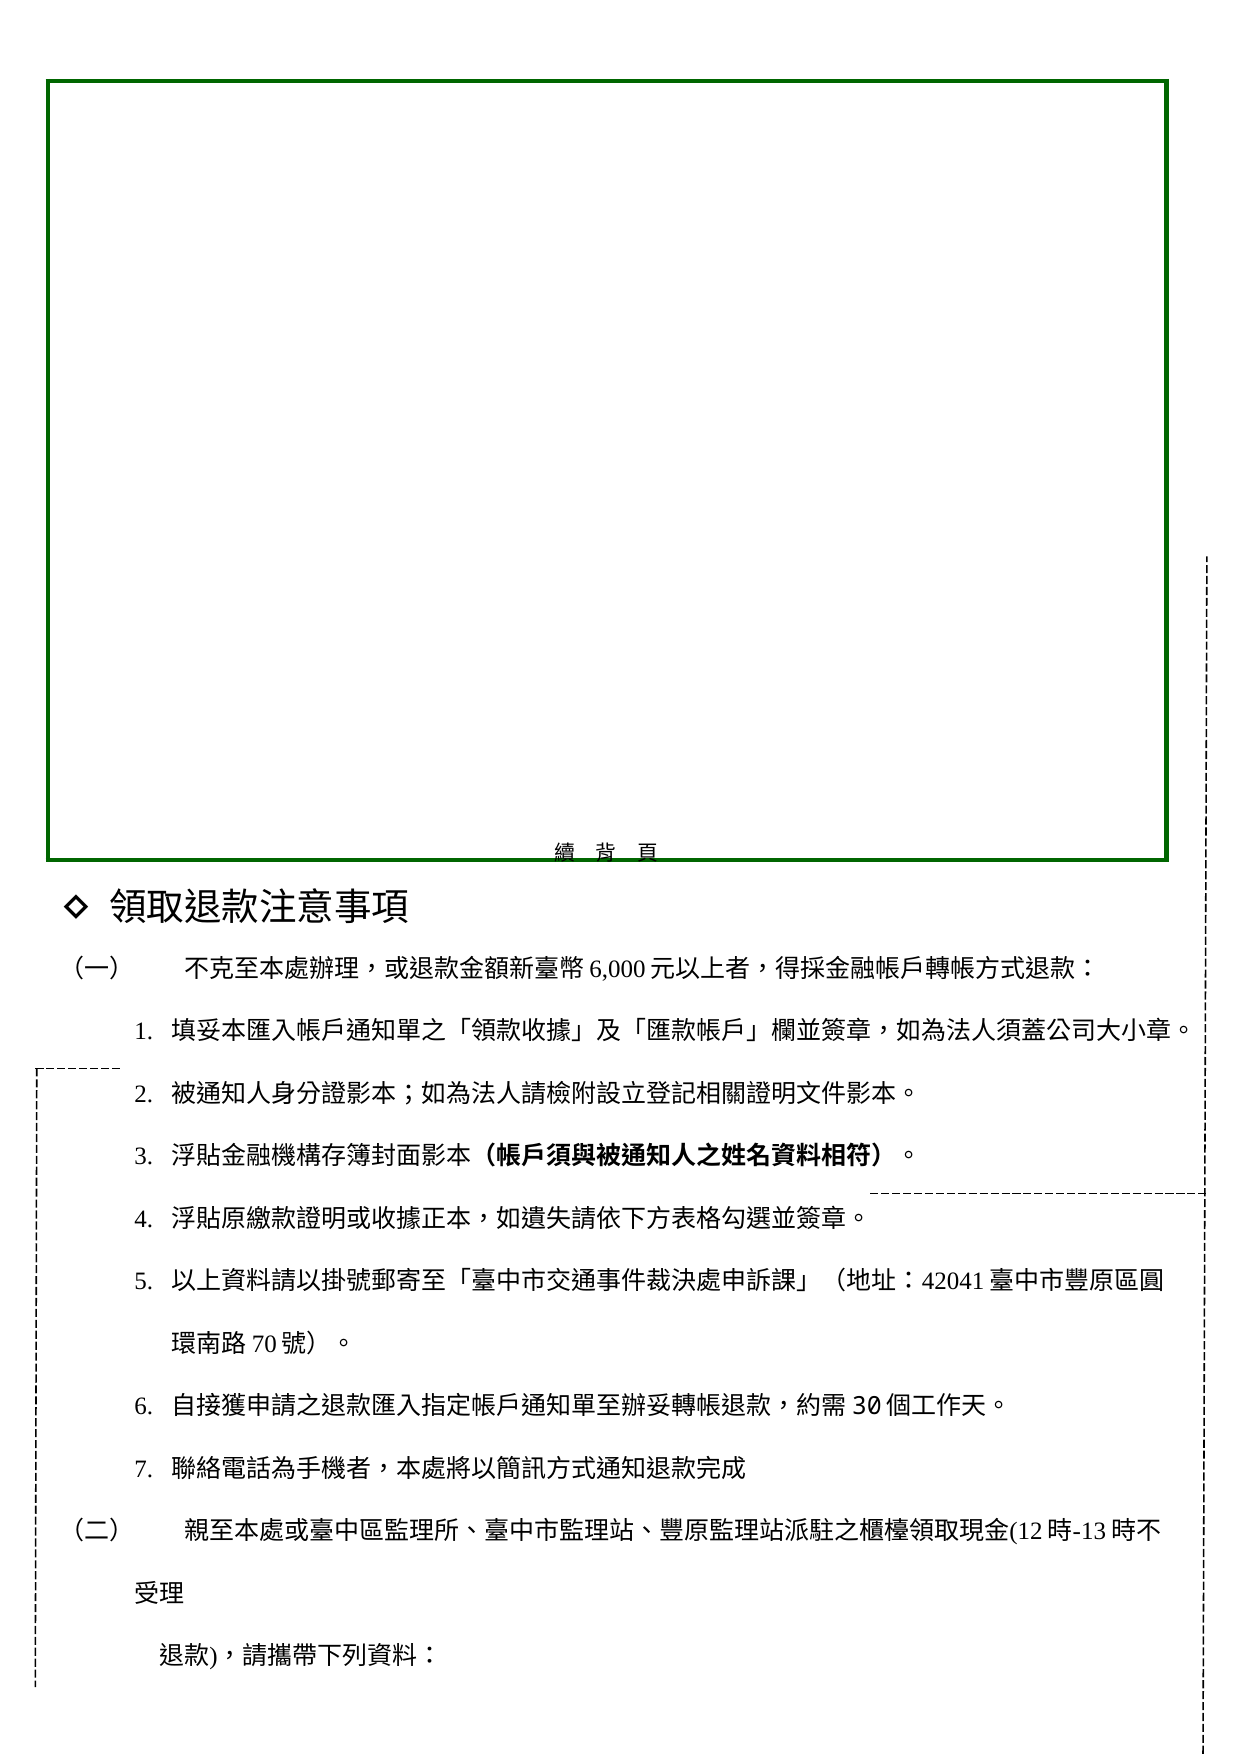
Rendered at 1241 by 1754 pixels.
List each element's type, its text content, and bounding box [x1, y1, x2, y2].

list 聯絡電話為手機者，本處將以簡訊方式通知退款完成 [134, 1424, 1181, 1487]
list 浮貼金融機構存簿封面影本（帳戶須與被通知人之姓名資料相符）。 [134, 1112, 1181, 1174]
list 親至本處或臺中區監理所、臺中市監理站、豐原監理站派駐之櫃檯領取現金(12時-13時不受理 [59, 1487, 1181, 1612]
list 自接獲申請之退款匯入指定帳戶通知單至辦妥轉帳退款，約需30個工作天。 [134, 1362, 1181, 1424]
table_cell [601, 852, 610, 857]
table_cell [50, 83, 1164, 857]
list 以上資料請以掛號郵寄至「臺中市交通事件裁決處申訴課」（地址：42041臺中市豐原區圓環南路70號）。 [134, 1237, 1181, 1362]
list 領取退款注意事項 [59, 862, 1181, 924]
list 不克至本處辦理，或退款金額新臺幣6,000元以上者，得採金融帳戶轉帳方式退款： [59, 924, 1181, 987]
text 退款)，請攜帶下列資料： [59, 1612, 1181, 1674]
list 填妥本匯入帳戶通知單之「領款收據」及「匯款帳戶」欄並簽章，如為法人須蓋公司大小章。 [134, 987, 1181, 1049]
list 被通知人身分證影本；如為法人請檢附設立登記相關證明文件影本。 [134, 1049, 1181, 1112]
list 浮貼原繳款證明或收據正本，如遺失請依下方表格勾選並簽章。 [134, 1174, 1181, 1237]
